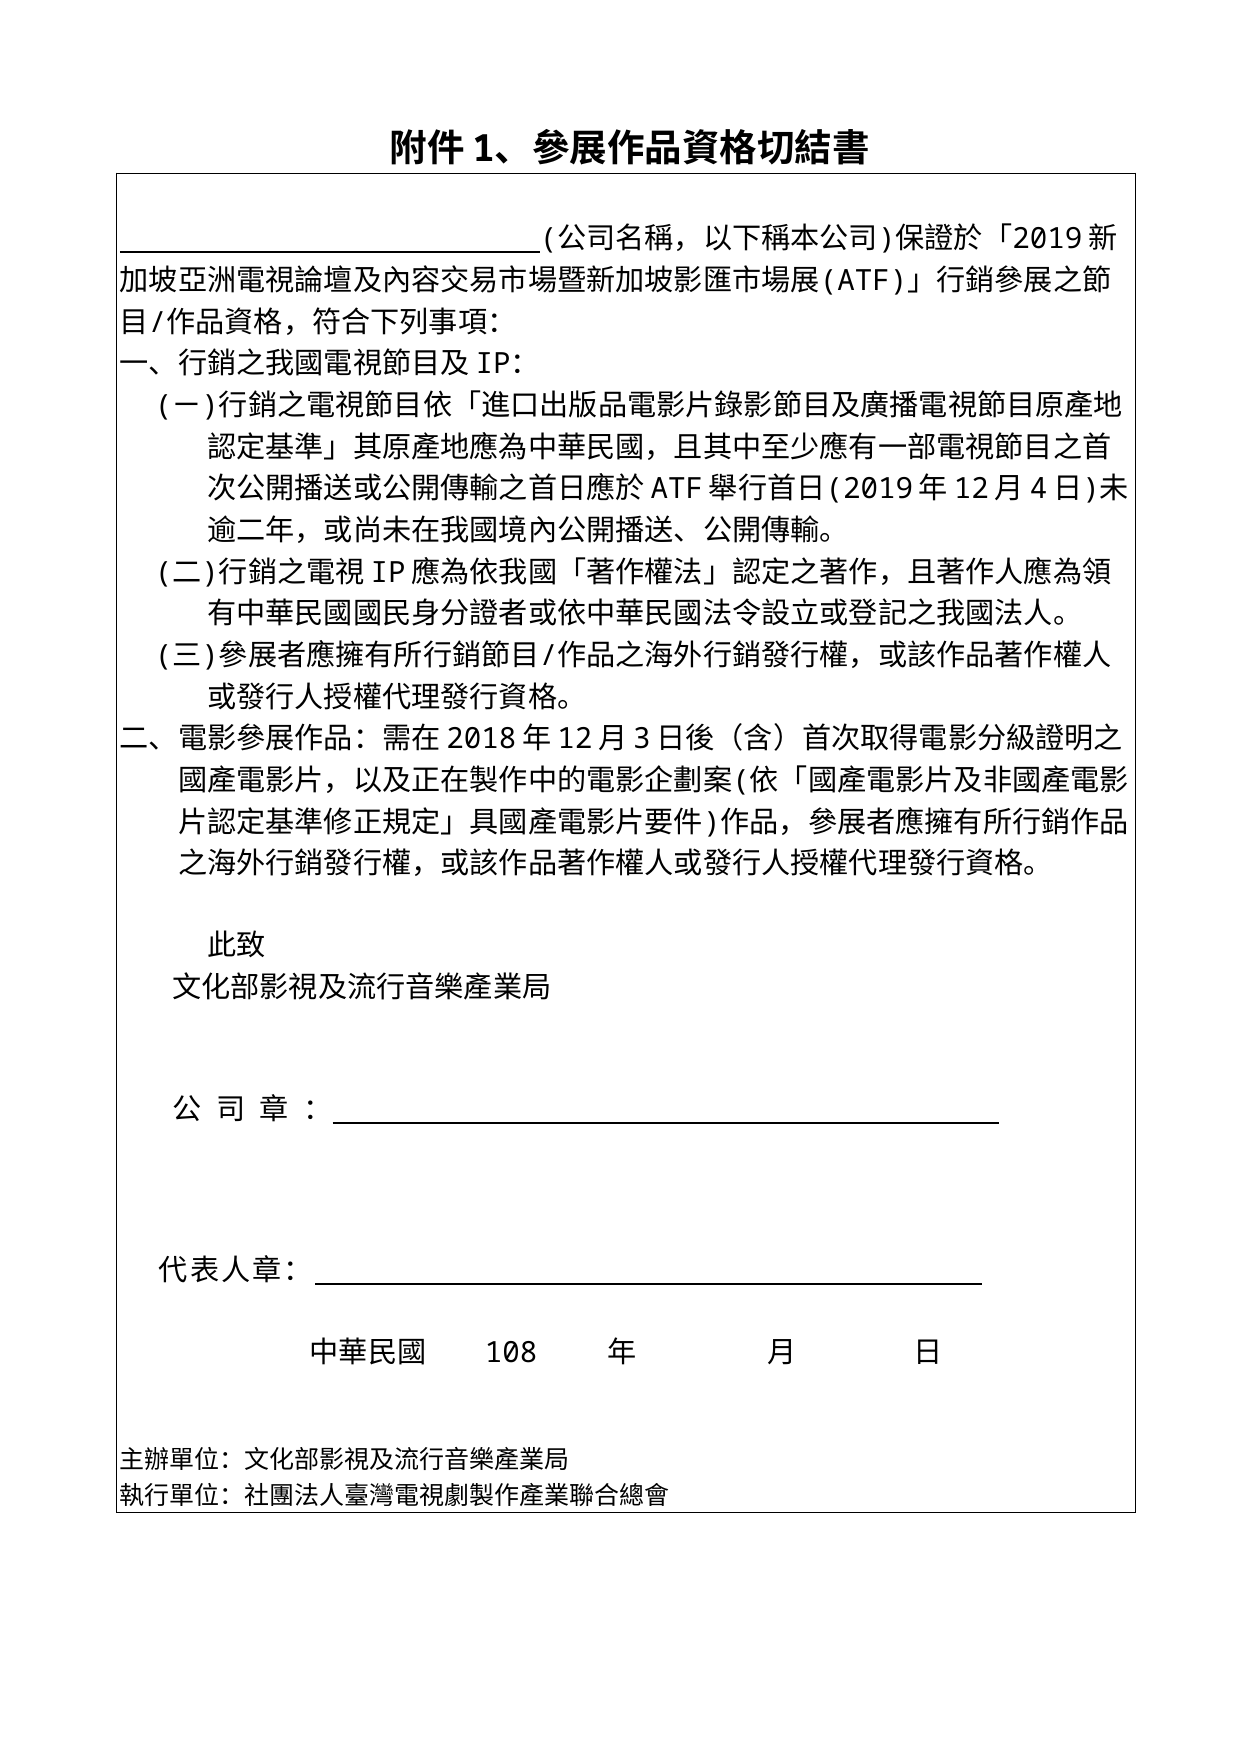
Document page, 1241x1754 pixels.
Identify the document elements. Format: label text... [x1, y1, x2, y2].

text 附件1、參展作品資格切結書 [187, 118, 1053, 173]
table_header (公司名稱，以下稱本公司)保證於「2019新加坡亞洲電視論壇及內容交易市場暨新加坡影匯市場展(ATF)」行銷參展之節目/作品資格，符合下列事項： 一、行銷之我國電視節目及IP： (ㄧ)行銷之電視節目依「進口出版品電影片錄影節目及廣播電視節目原產地認定基準」其原產地應為中華民國，且其中至少應有一部電視節目之首次公開播送或公開傳輸之首日應於ATF舉行首日(2019年12月4日)未逾二年，或尚未在我國境內公開播送、公開傳輸。 (二)行銷之電視IP應為依我國「著作權法」認定之著作，且著作人應為領有中華民國國民身分證者或依中華民國法令設立或登記之我國法人。 (三)參展者應擁有所行銷節目/作品之海外行銷發行權，或該作品著作權人或發行人授權代理發行資格。 二、電影參展作品：需在2018年12月3日後（含）首次取得電影分級證明之國產電影片，以及正在製作中的電影企劃案(依「國產電影片及非國產電影片認定基準修正規定」具國產電影片要件)作品，參展者應擁有所行銷作品之海外行銷發行權，或該作品著作權人或發行人授權代理發行資格。 此致 文化部影視及流行音樂產業局 公 司 章 ： 代表人章： 中華民國 108 年 月 日 主辦單位：文化部影視及流行音樂產業局 執行單位：社團法人臺灣電視劇製作產業聯合總會 [117, 174, 1135, 1512]
